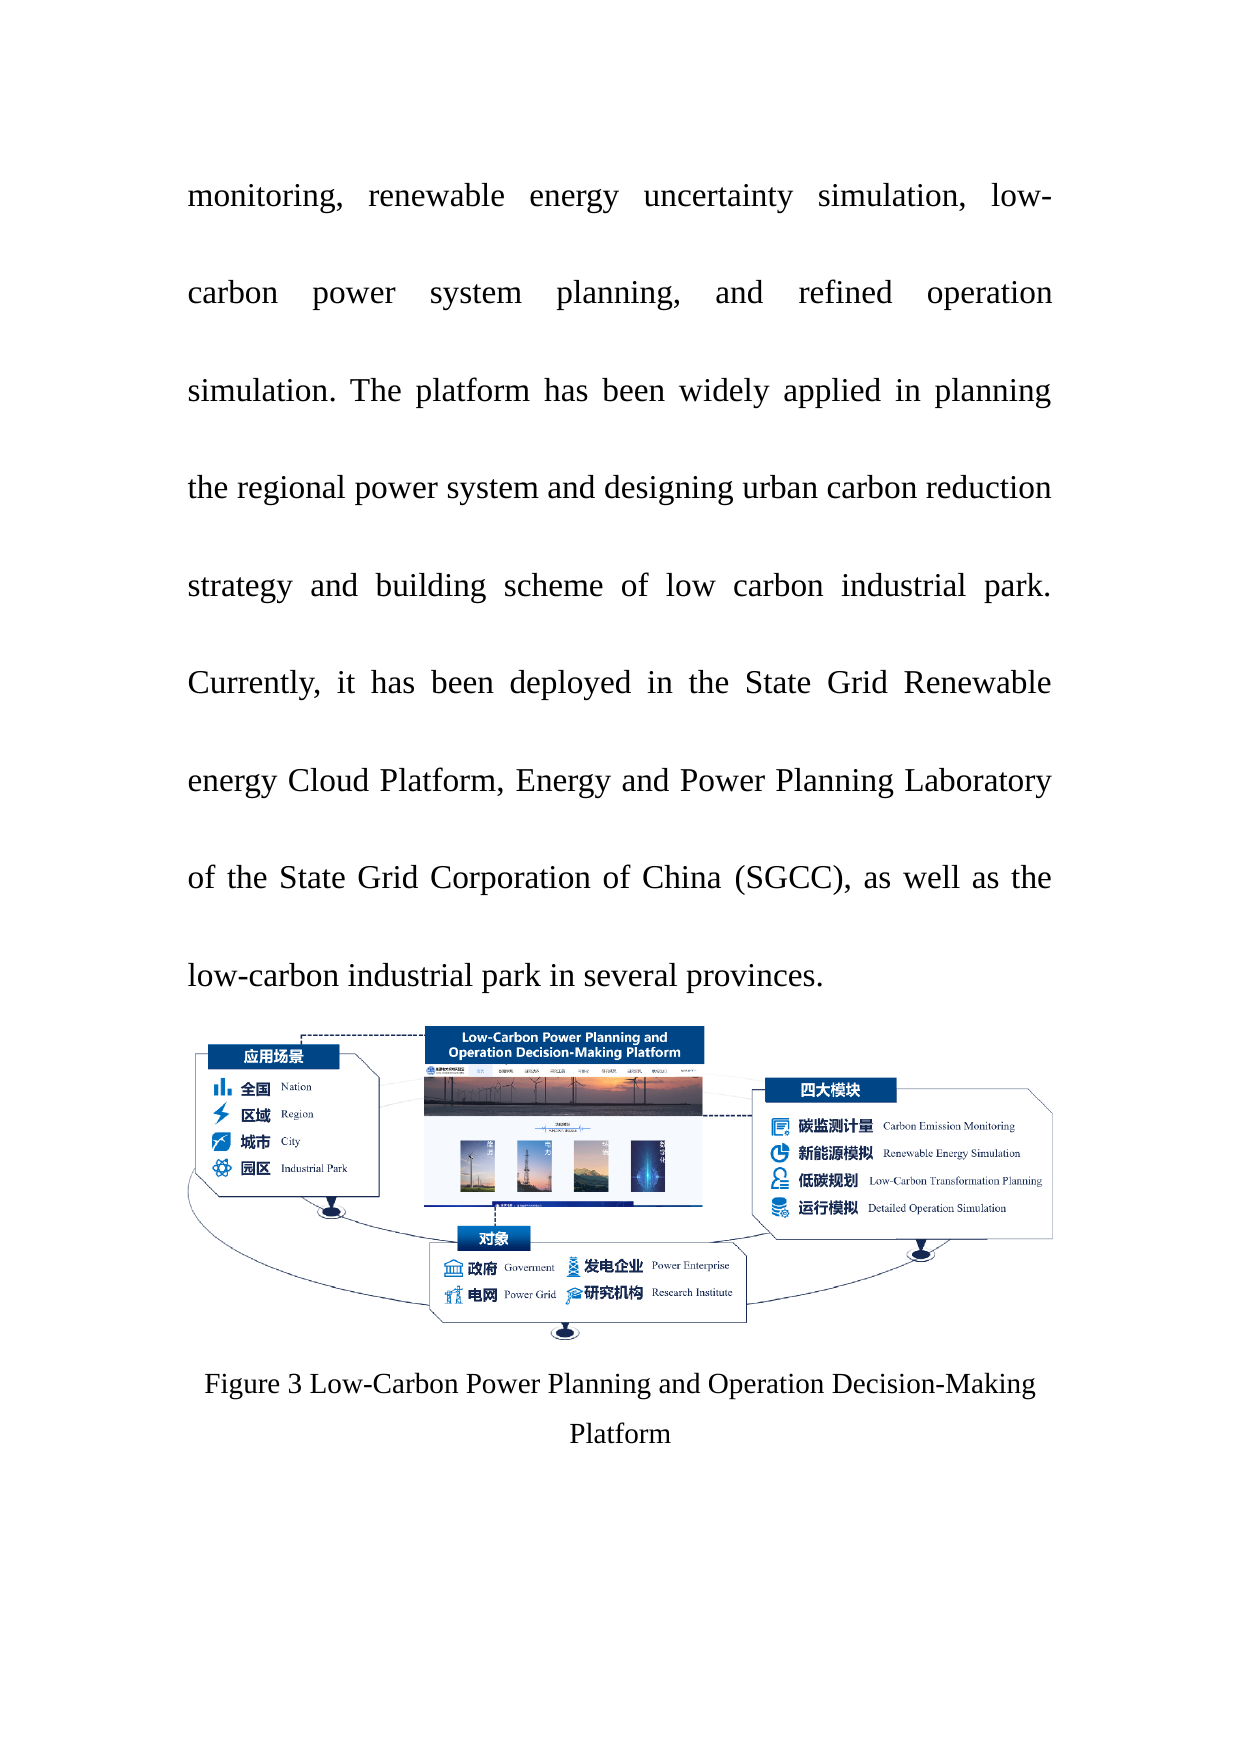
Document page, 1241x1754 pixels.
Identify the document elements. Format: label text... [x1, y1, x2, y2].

picture [187, 1026, 1053, 1340]
text monitoring, renewable energy uncertainty simulation, low-carbon power system planning, and refined operation simulation. The platform has been widely applied in planning the regional power system and designing urban carbon reduction strategy and building scheme of low carbon industrial park. Currently, it has been deployed in the State Grid Renewable energy Cloud Platform, Energy and Power Planning Laboratory of the State Grid Corporation of China (SGCC), as well as the low-carbon industrial park in several provinces. [187, 162, 1053, 1007]
text Figure 3 Low-Carbon Power Planning and Operation Decision-Making Platform [187, 1366, 1053, 1450]
